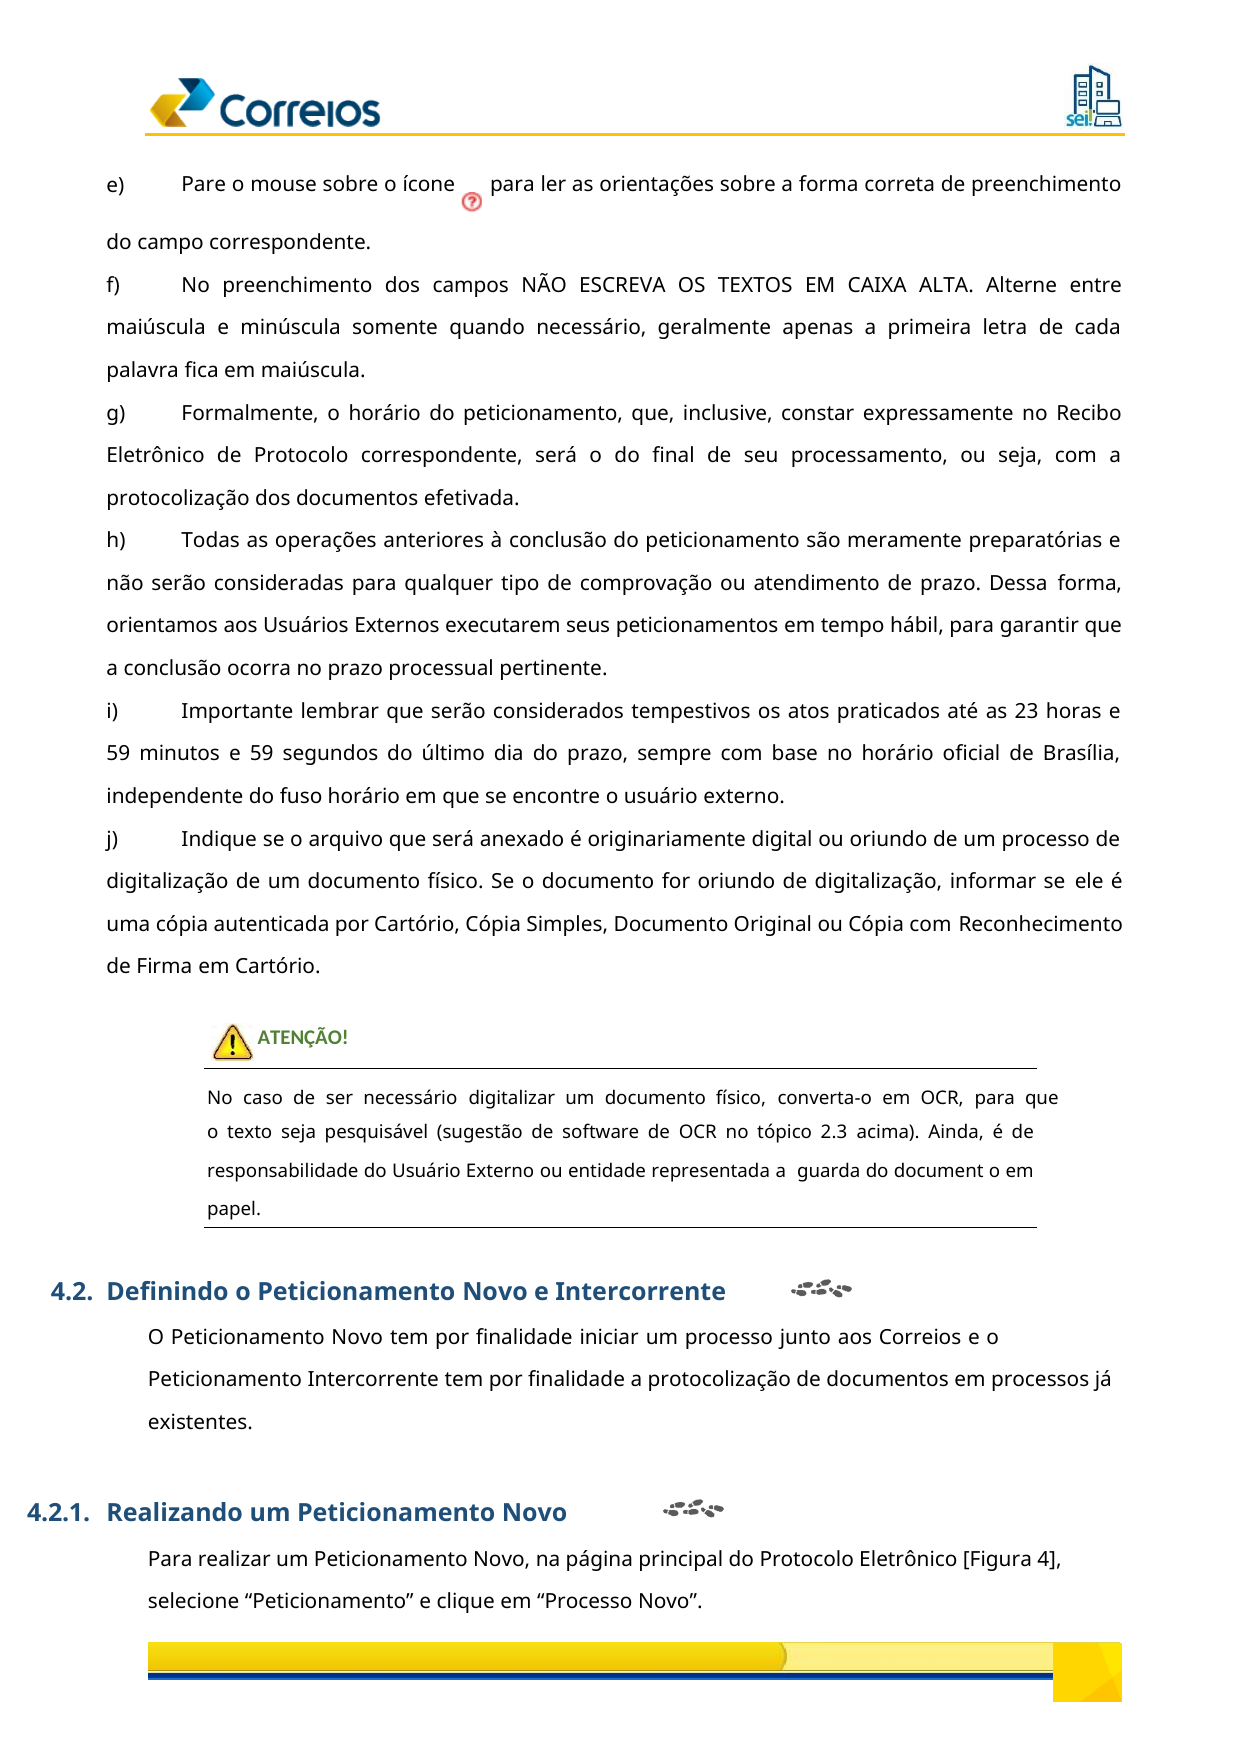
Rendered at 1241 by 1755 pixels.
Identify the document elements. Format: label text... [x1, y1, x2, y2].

list Todas as operações anteriores à conclusão do peticionamento são meramente preparatórias e não serão consideradas para qualquer tipo de comprovação ou atendimento de prazo. Dessa forma, orientamos aos Usuários Externos executarem seus peticionamentos em tempo hábil, para garantir que a conclusão ocorra no prazo processual pertinente. [106, 525, 1122, 682]
subtitle [857, 1273, 1141, 1307]
list No preenchimento dos campos NÃO ESCREVA OS TEXTOS EM CAIXA ALTA. Alterne entre maiúscula e minúscula somente quando necessário, geralmente apenas a primeira letra de cada palavra fica em maiúscula. [106, 270, 1122, 383]
picture [786, 1255, 857, 1325]
picture [1063, 63, 1124, 130]
text O Peticionamento Novo tem por finalidade iniciar um processo junto aos Correios e o Peticionamento Intercorrente tem por finalidade a protocolização de documentos em processos já existentes. [148, 1322, 1123, 1436]
text Para realizar um Peticionamento Novo, na página principal do Protocolo Eletrônico [Figura 4], selecione “Peticionamento” e clique em “Processo Novo”. [148, 1544, 1125, 1615]
picture [658, 1475, 729, 1545]
picture [211, 1023, 254, 1061]
subtitle Realizando um Peticionamento Novo [27, 1495, 658, 1529]
subtitle Definindo o Peticionamento Novo e Intercorrente [51, 1273, 786, 1307]
list Indique se o arquivo que será anexado é originariamente digital ou oriundo de um processo de digitalização de um documento físico. Se o documento for oriundo de digitalização, informar se ele é uma cópia autenticada por Cartório, Cópia Simples, Documento Original ou Cópia com Reconhecimento de Firma em Cartório. [106, 824, 1123, 980]
subtitle [729, 1495, 1141, 1529]
text o texto seja pesquisável (sugestão de software de OCR no tópico 2.3 acima). Ainda, é de responsabilidade do Usuário Externo ou entidade representada a guarda do document o em papel. [207, 1119, 1034, 1221]
list Pare o mouse sobre o ícone para ler as orientações sobre a forma correta de preenchimento do campo correspondente. [106, 169, 1122, 255]
text No caso de ser necessário digitalizar um documento físico, converta-o em OCR, para que [207, 1088, 1141, 1108]
picture [148, 1642, 1122, 1702]
list Formalmente, o horário do peticionamento, que, inclusive, constar expressamente no Recibo Eletrônico de Protocolo correspondente, será o do final de seu processamento, ou seja, com a protocolização dos documentos efetivada. [106, 398, 1123, 511]
list Importante lembrar que serão considerados tempestivos os atos praticados até as 23 horas e 59 minutos e 59 segundos do último dia do prazo, sempre com base no horário oficial de Brasília, independente do fuso horário em que se encontre o usuário externo. [106, 696, 1122, 809]
picture [461, 192, 482, 213]
picture [150, 78, 381, 127]
